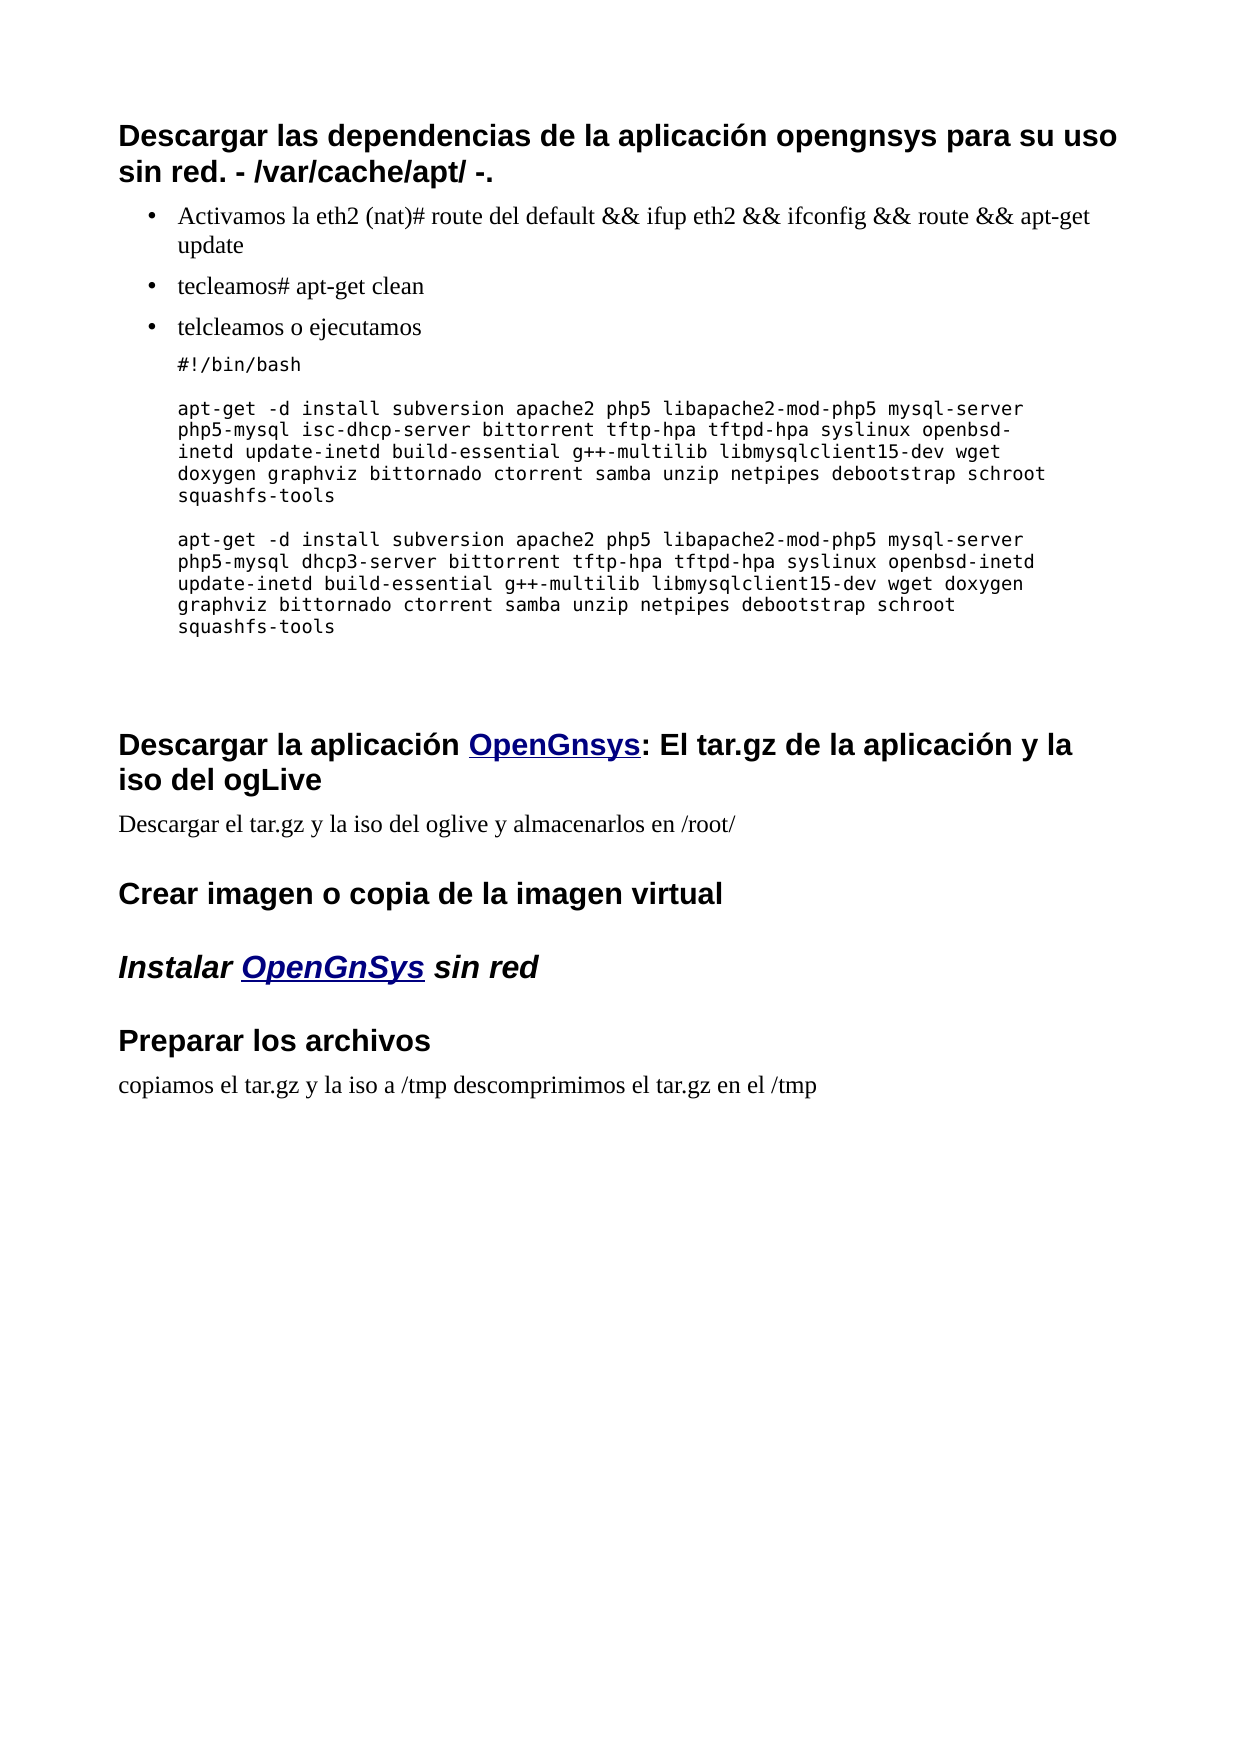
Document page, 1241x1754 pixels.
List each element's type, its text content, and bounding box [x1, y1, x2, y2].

subtitle Descargar las dependencias de la aplicación opengnsys para su uso sin red. - /var/cache/apt/ -. [118, 118, 1122, 189]
list Activamos la eth2 (nat)# route del default && ifup eth2 && ifconfig && route && apt-get update [148, 201, 1122, 259]
text #!/bin/bash apt-get -d install subversion apache2 php5 libapache2-mod-php5 mysql-server php5-mysql isc-dhcp-server bittorrent tftp-hpa tftpd-hpa syslinux openbsd-inetd update-inetd build-essential g++-multilib libmysqlclient15-dev wget doxygen graphviz bittornado ctorrent samba unzip netpipes debootstrap schroot squashfs-tools apt-get -d install subversion apache2 php5 libapache2-mod-php5 mysql-server php5-mysql dhcp3-server bittorrent tftp-hpa tftpd-hpa syslinux openbsd-inetd update-inetd build-essential g++-multilib libmysqlclient15-dev wget doxygen graphviz bittornado ctorrent samba unzip netpipes debootstrap schroot squashfs-tools [177, 354, 1063, 660]
text Descargar el tar.gz y la iso del oglive y almacenarlos en /root/ [118, 809, 1122, 838]
list tecleamos# apt-get clean [148, 271, 1122, 300]
subtitle Crear imagen o copia de la imagen virtual [118, 876, 1122, 911]
subtitle Instalar OpenGnSys sin red [118, 948, 1122, 985]
subtitle Descargar la aplicación OpenGnsys: El tar.gz de la aplicación y la iso del ogLive [118, 726, 1122, 797]
text copiamos el tar.gz y la iso a /tmp descomprimimos el tar.gz en el /tmp [118, 1071, 1122, 1099]
list telcleamos o ejecutamos [148, 312, 1122, 341]
subtitle Preparar los archivos [118, 1023, 1122, 1058]
